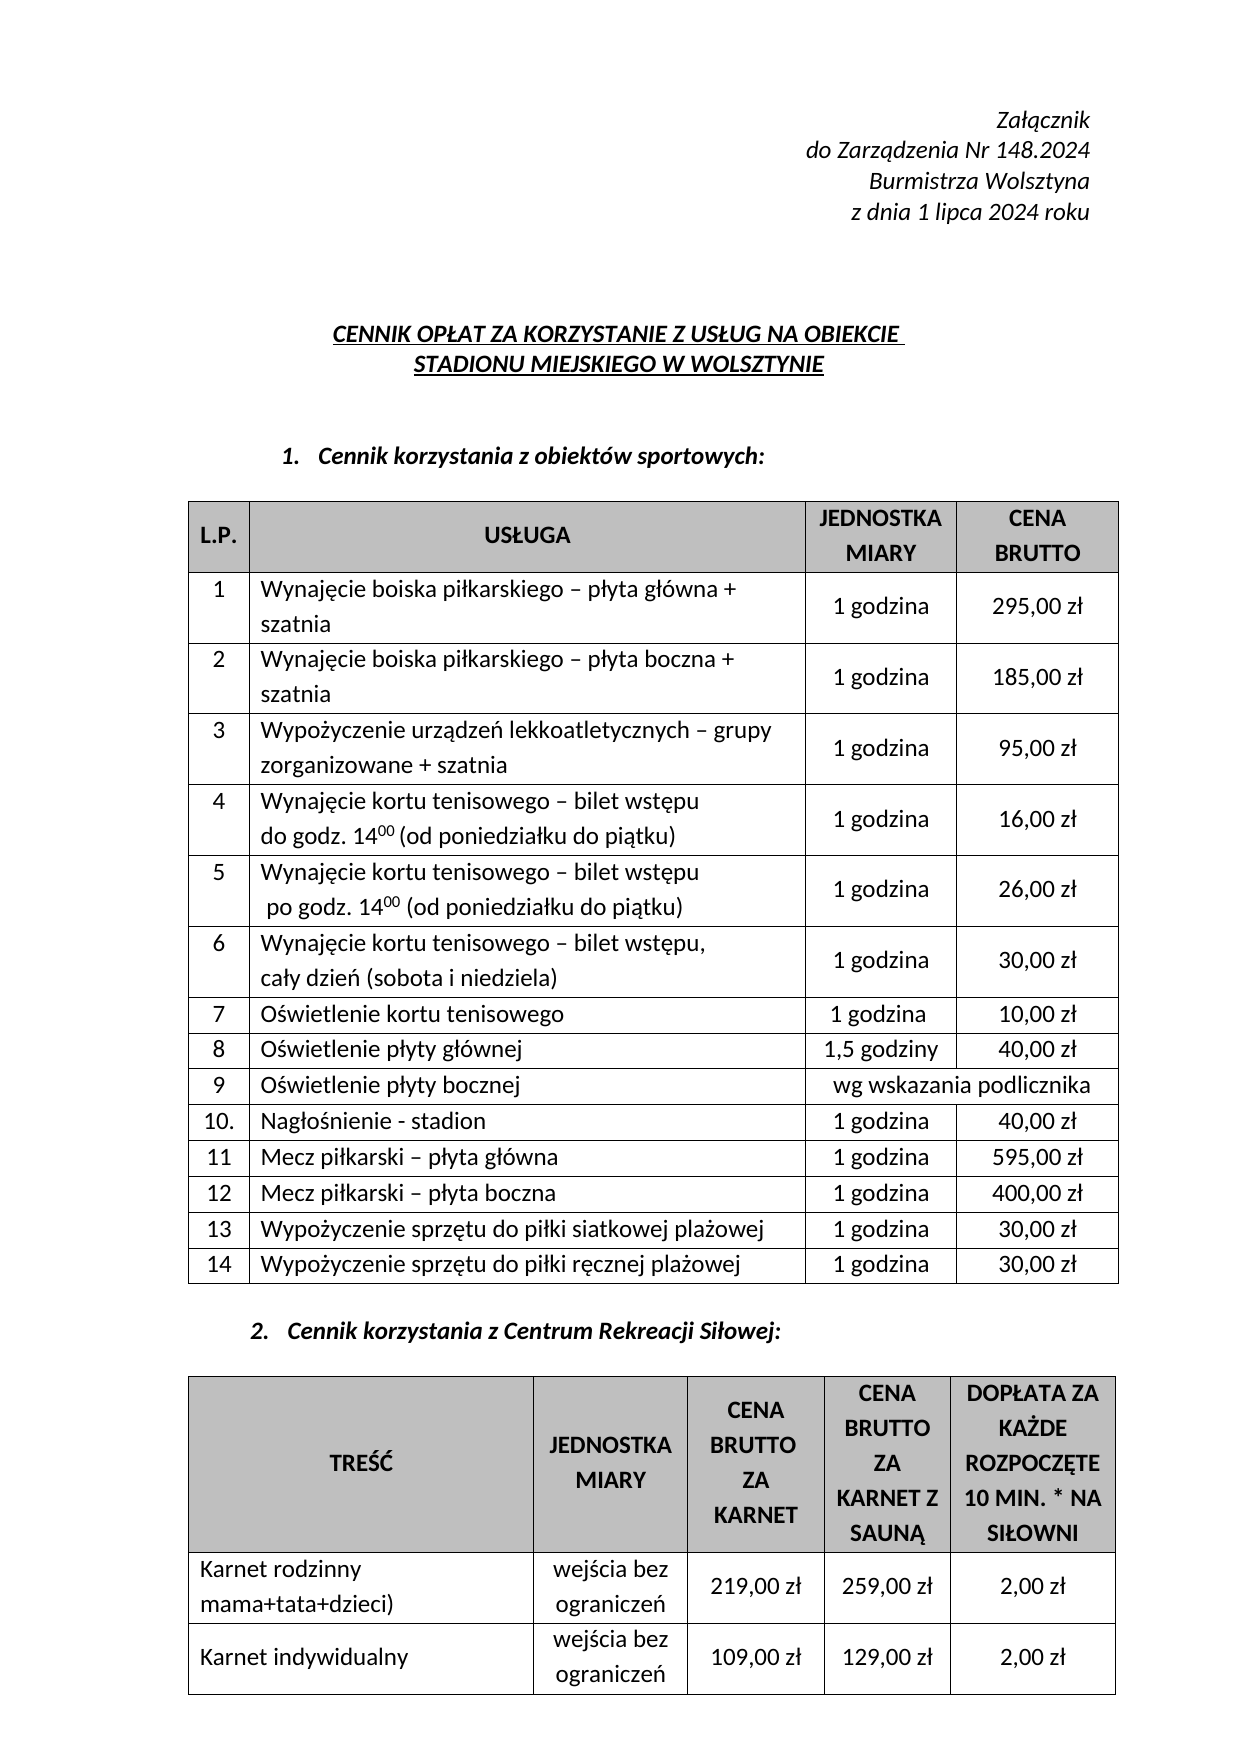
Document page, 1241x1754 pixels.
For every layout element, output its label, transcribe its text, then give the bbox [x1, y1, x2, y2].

table_cell 400,00 zł [957, 1177, 1118, 1212]
table_cell Wynajęcie kortu tenisowego – bilet wstępu po godz. 1400 (od poniedziałku do piątku) [250, 856, 805, 926]
text STADIONU MIEJSKIEGO W WOLSZTYNIE [148, 348, 1093, 379]
table_cell 595,00 zł [957, 1141, 1118, 1176]
table_cell 9 [189, 1069, 249, 1104]
table_header CENA BRUTTO ZA KARNET Z SAUNĄ [825, 1377, 950, 1552]
table_header JEDNOSTKA MIARY [806, 502, 956, 572]
table_cell 129,00 zł [825, 1624, 950, 1693]
table_cell 1,5 godziny [806, 1034, 956, 1068]
table_header USŁUGA [250, 502, 805, 572]
table_cell Wynajęcie kortu tenisowego – bilet wstępu, cały dzień (sobota i niedziela) [250, 927, 805, 997]
table_cell Nagłośnienie - stadion [250, 1105, 805, 1140]
table_cell 1 godzina [806, 1141, 956, 1176]
table_cell 12 [189, 1177, 249, 1212]
table_cell 1 godzina [806, 927, 956, 997]
table_cell 2 [189, 644, 249, 713]
table_header CENA BRUTTO ZA KARNET [688, 1377, 824, 1552]
table_cell 13 [189, 1213, 249, 1247]
table_cell Wypożyczenie sprzętu do piłki siatkowej plażowej [250, 1213, 805, 1247]
table_cell wejścia bez ograniczeń [534, 1624, 687, 1693]
table_cell 5 [189, 856, 249, 926]
text Załącznik [148, 104, 1093, 134]
table_cell 1 [189, 573, 249, 642]
table_cell 7 [189, 998, 249, 1032]
table_cell wg wskazania podlicznika [806, 1069, 1118, 1104]
table_cell 4 [189, 785, 249, 855]
table_cell 109,00 zł [688, 1624, 824, 1693]
table_cell 185,00 zł [957, 644, 1118, 713]
table_cell 6 [189, 927, 249, 997]
table_cell 219,00 zł [688, 1553, 824, 1623]
table_cell 30,00 zł [957, 1249, 1118, 1283]
table_cell 1 godzina [806, 856, 956, 926]
table_header CENA BRUTTO [957, 502, 1118, 572]
table_cell Mecz piłkarski – płyta główna [250, 1141, 805, 1176]
list Cennik korzystania z obiektów sportowych: [281, 440, 1093, 470]
table_cell Mecz piłkarski – płyta boczna [250, 1177, 805, 1212]
table_cell 3 [189, 714, 249, 784]
table_cell Wynajęcie kortu tenisowego – bilet wstępu do godz. 1400 (od poniedziałku do piątku) [250, 785, 805, 855]
text Burmistrza Wolsztyna [148, 165, 1093, 196]
list Cennik korzystania z Centrum Rekreacji Siłowej: [250, 1315, 1093, 1345]
table_cell 1 godzina [806, 1177, 956, 1212]
table_cell 295,00 zł [957, 573, 1118, 642]
table_cell 1 godzina [806, 714, 956, 784]
table_cell Wynajęcie boiska piłkarskiego – płyta boczna + szatnia [250, 644, 805, 713]
table_header L.P. [189, 502, 249, 572]
table_cell Oświetlenie kortu tenisowego [250, 998, 805, 1032]
table_cell 1 godzina [806, 644, 956, 713]
table_cell 1 godzina [806, 1249, 956, 1283]
table_cell 8 [189, 1034, 249, 1068]
table_cell 16,00 zł [957, 785, 1118, 855]
table_cell 1 godzina [806, 573, 956, 642]
table_cell 1 godzina [806, 1105, 956, 1140]
table_cell 1 godzina [806, 785, 956, 855]
table_cell Wypożyczenie urządzeń lekkoatletycznych – grupy zorganizowane + szatnia [250, 714, 805, 784]
table_cell Oświetlenie płyty bocznej [250, 1069, 805, 1104]
table_cell 10. [189, 1105, 249, 1140]
table_cell 2,00 zł [951, 1624, 1115, 1693]
text z dnia 1 lipca 2024 roku [148, 196, 1093, 226]
table_cell 95,00 zł [957, 714, 1118, 784]
table_cell wejścia bez ograniczeń [534, 1553, 687, 1623]
table_cell 1 godzina [806, 1213, 956, 1247]
table_cell 14 [189, 1249, 249, 1283]
table_cell 30,00 zł [957, 927, 1118, 997]
table_cell 26,00 zł [957, 856, 1118, 926]
text CENNIK OPŁAT ZA KORZYSTANIE Z USŁUG NA OBIEKCIE [148, 318, 1093, 348]
table_cell 259,00 zł [825, 1553, 950, 1623]
table_cell Karnet rodzinny mama+tata+dzieci) [189, 1553, 533, 1623]
table_cell Karnet indywidualny [189, 1624, 533, 1693]
table_cell 30,00 zł [957, 1213, 1118, 1247]
table_cell 40,00 zł [957, 1034, 1118, 1068]
text do Zarządzenia Nr 148.2024 [148, 134, 1093, 165]
table_header TREŚĆ [189, 1377, 533, 1552]
table_cell 2,00 zł [951, 1553, 1115, 1623]
table_cell 11 [189, 1141, 249, 1176]
table_header DOPŁATA ZA KAŻDE ROZPOCZĘTE 10 MIN. * NA SIŁOWNI [951, 1377, 1115, 1552]
table_cell 1 godzina [806, 998, 956, 1032]
table_cell 40,00 zł [957, 1105, 1118, 1140]
table_cell 10,00 zł [957, 998, 1118, 1032]
table_cell Wypożyczenie sprzętu do piłki ręcznej plażowej [250, 1249, 805, 1283]
table_cell Oświetlenie płyty głównej [250, 1034, 805, 1068]
table_header JEDNOSTKA MIARY [534, 1377, 687, 1552]
table_cell Wynajęcie boiska piłkarskiego – płyta główna + szatnia [250, 573, 805, 642]
